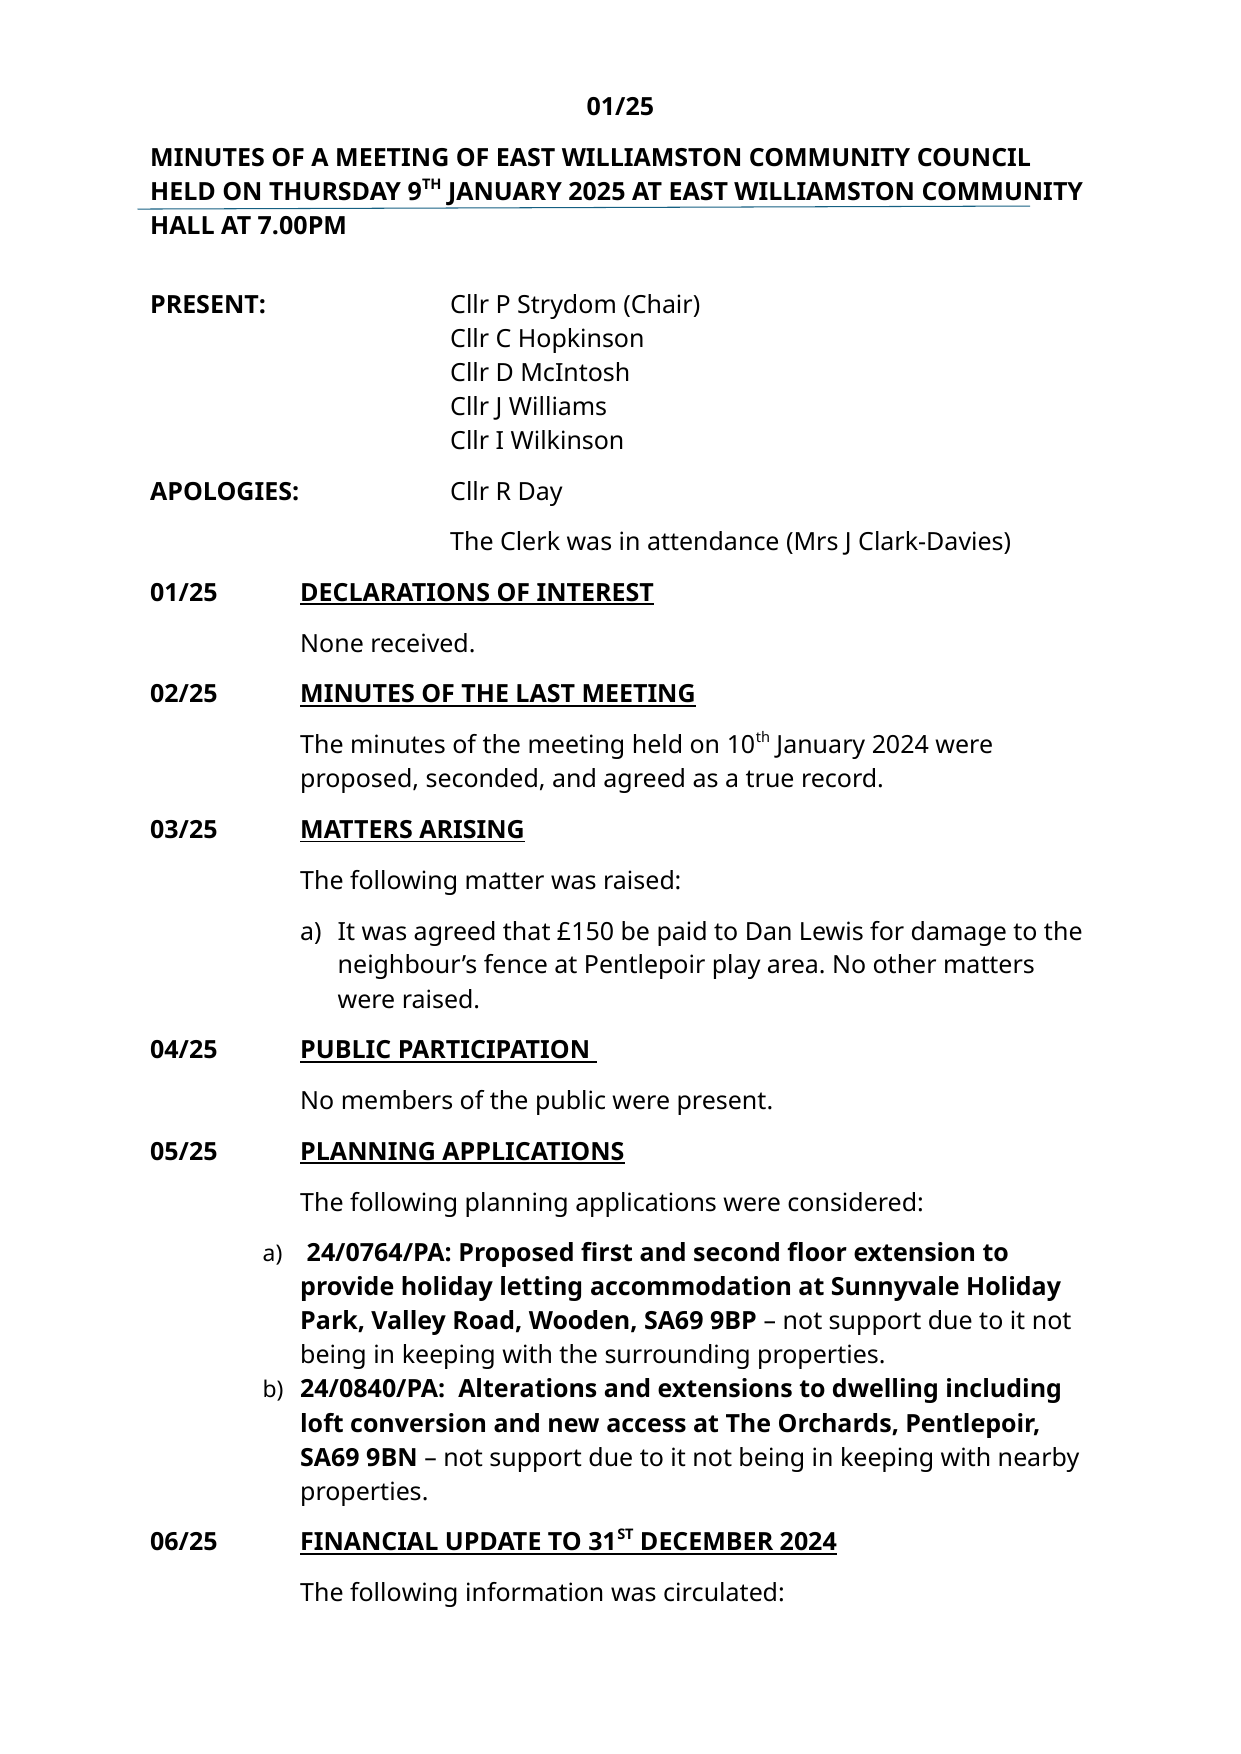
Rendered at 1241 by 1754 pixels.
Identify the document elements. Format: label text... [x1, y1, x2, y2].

text 06/25 FINANCIAL UPDATE TO 31ST DECEMBER 2024 [150, 1524, 1090, 1558]
text Cllr C Hopkinson [150, 320, 1090, 354]
text MINUTES OF A MEETING OF EAST WILLIAMSTON COMMUNITY COUNCIL HELD ON THURSDAY 9TH JANUARY 2025 AT EAST WILLIAMSTON COMMUNITY HALL AT 7.00PM [150, 139, 1090, 242]
list 24/0840/PA: Alterations and extensions to dwelling including loft conversion and new access at The Orchards, Pentlepoir, SA69 9BN – not support due to it not being in keeping with nearby properties. [262, 1371, 1090, 1507]
text The following information was circulated: [225, 1575, 1090, 1609]
text 03/25 MATTERS ARISING [150, 812, 1090, 846]
text 02/25 MINUTES OF THE LAST MEETING [150, 676, 1090, 710]
text The following planning applications were considered: [225, 1184, 1090, 1218]
text 05/25 PLANNING APPLICATIONS [150, 1133, 1090, 1167]
text None received. [225, 625, 1090, 659]
text The minutes of the meeting held on 10th January 2024 were proposed, seconded, and agreed as a true record. [300, 727, 1090, 795]
text PRESENT: Cllr P Strydom (Chair) [150, 286, 1090, 320]
list 24/0764/PA: Proposed first and second floor extension to provide holiday letting accommodation at Sunnyvale Holiday Park, Valley Road, Wooden, SA69 9BP – not support due to it not being in keeping with the surrounding properties. [262, 1235, 1090, 1371]
text 01/25 DECLARATIONS OF INTEREST [150, 575, 1090, 609]
text APOLOGIES: Cllr R Day [150, 473, 1090, 507]
text Cllr I Wilkinson [150, 422, 1090, 457]
text The following matter was raised: [225, 862, 1090, 896]
list It was agreed that £150 be paid to Dan Lewis for damage to the neighbour’s fence at Pentlepoir play area. No other matters were raised. [300, 913, 1090, 1015]
text No members of the public were present. [225, 1083, 1090, 1117]
text 01/25 [150, 89, 1090, 123]
text Cllr J Williams [150, 388, 1090, 422]
text The Clerk was in attendance (Mrs J Clark-Davies) [150, 524, 1090, 558]
text 04/25 PUBLIC PARTICIPATION [150, 1032, 1090, 1066]
text Cllr D McIntosh [150, 354, 1090, 388]
